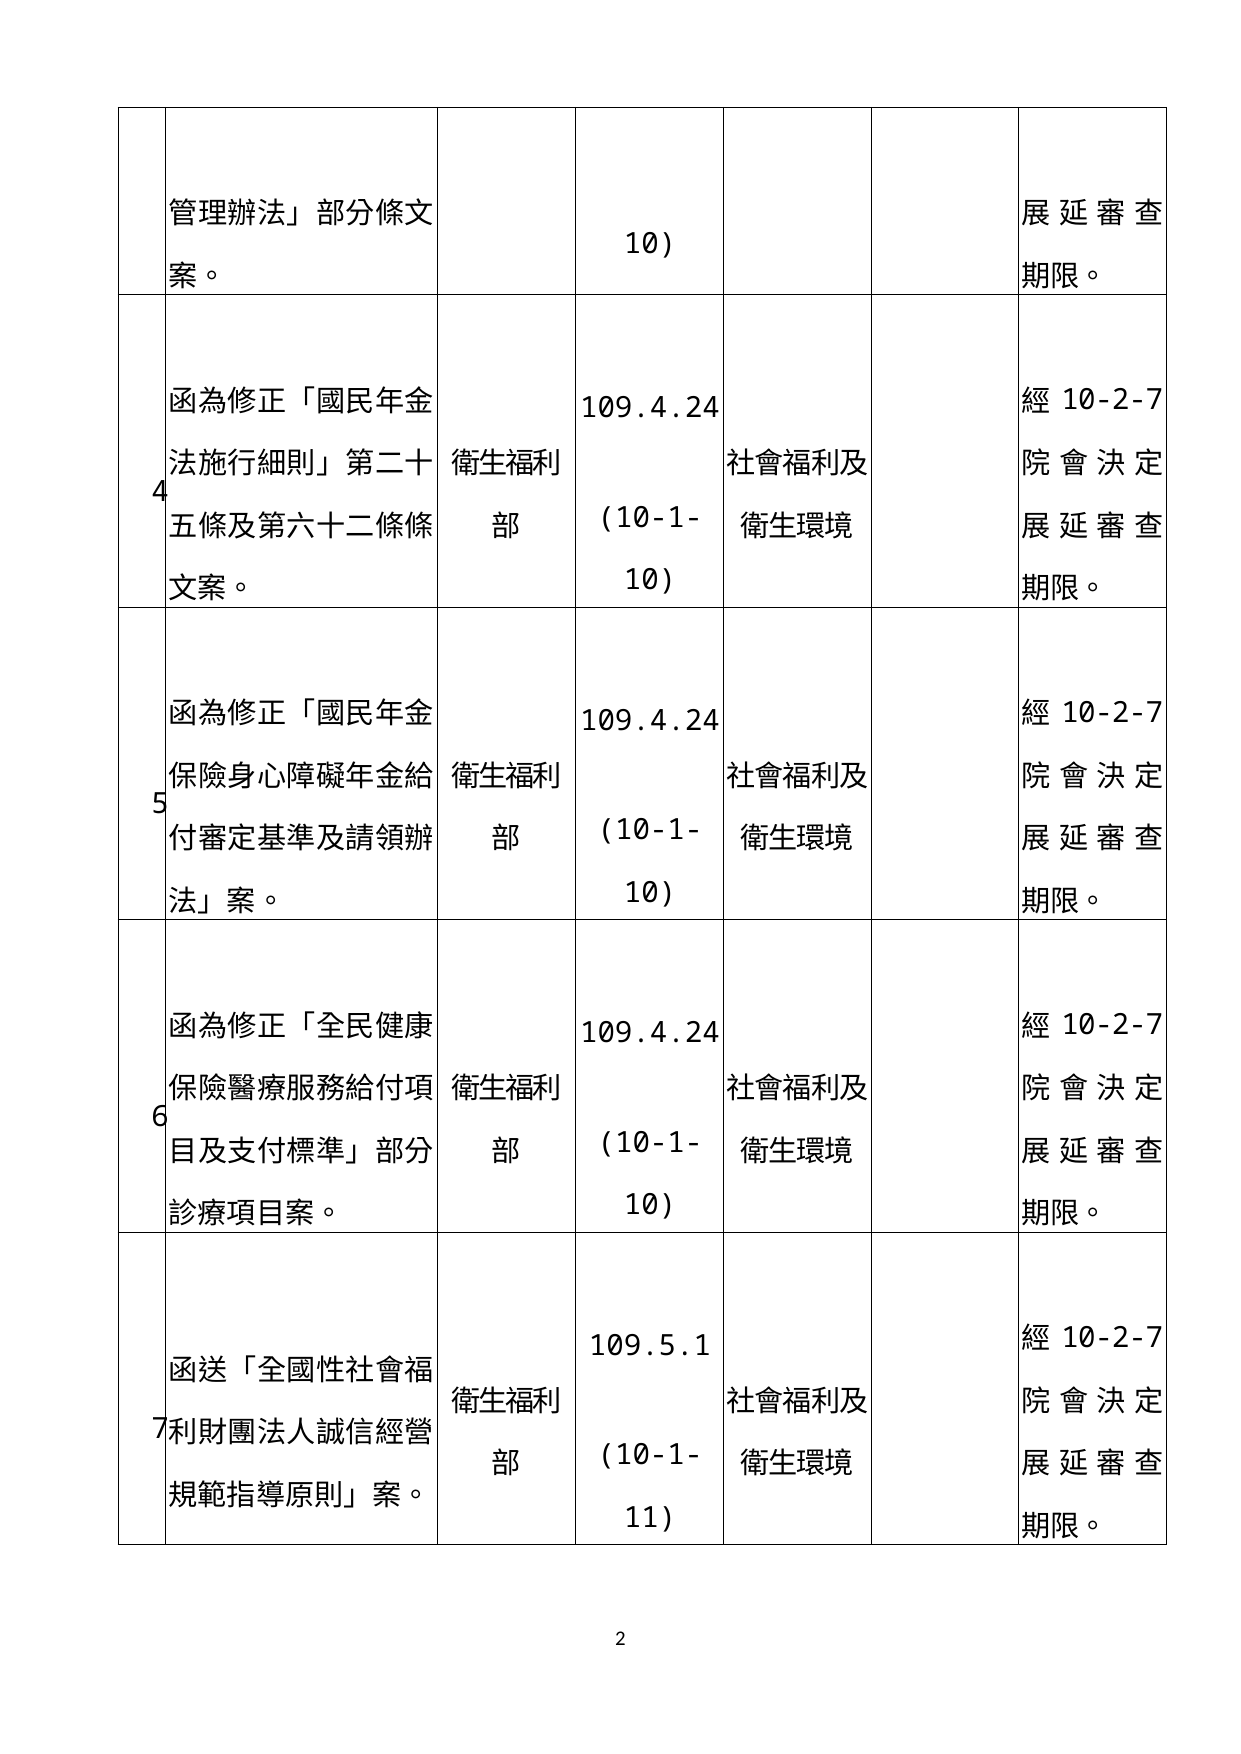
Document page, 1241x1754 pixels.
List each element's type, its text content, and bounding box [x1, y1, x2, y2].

table_cell [119, 1233, 165, 1544]
table_cell [119, 920, 165, 1232]
table_cell [872, 1233, 1018, 1544]
table_cell 經10-2-7院會決定展延審查期限。 [1019, 295, 1166, 607]
table_cell 函為修正「國民年金保險身心障礙年金給付審定基準及請領辦法」案。 [166, 608, 437, 919]
table_cell [119, 108, 165, 294]
table_cell 衛生福利部 [438, 608, 575, 919]
table_cell [155, 483, 162, 494]
table_cell [155, 1107, 165, 1115]
table_cell [872, 608, 1018, 919]
table_cell 衛生福利部 [438, 920, 575, 1232]
table_cell 社會福利及衛生環境 [724, 920, 871, 1232]
table_cell [156, 795, 165, 802]
table_cell [119, 608, 165, 919]
table_cell [872, 295, 1018, 607]
table_cell 10) [576, 108, 723, 294]
table_cell [724, 108, 871, 294]
table_cell 社會福利及衛生環境 [724, 295, 871, 607]
table_cell 經10-2-7院會決定展延審查期限。 [1019, 1233, 1166, 1544]
table_cell [119, 295, 165, 607]
table_cell 經10-2-7院會決定展延審查期限。 [1019, 920, 1166, 1232]
table_cell 函為修正「全民健康保險醫療服務給付項目及支付標準」部分診療項目案。 [166, 920, 437, 1232]
table_cell 109.4.24 (10-1-10) [576, 608, 723, 919]
table_cell [438, 108, 575, 294]
table_cell 109.4.24 (10-1-10) [576, 920, 723, 1232]
table_cell 109.4.24 (10-1-10) [576, 295, 723, 607]
table_cell 函為修正「國民年金法施行細則」第二十五條及第六十二條條文案。 [166, 295, 437, 607]
table_cell 衛生福利部 [438, 1233, 575, 1544]
table_cell 函送「全國性社會福利財團法人誠信經營規範指導原則」案。 [166, 1233, 437, 1544]
table_cell 109.5.1 (10-1-11) [576, 1233, 723, 1544]
table_cell 衛生福利部 [438, 295, 575, 607]
table_cell [872, 920, 1018, 1232]
table_cell 社會福利及衛生環境 [724, 608, 871, 919]
table_cell 管理辦法」部分條文案。 [166, 108, 437, 294]
table_cell 經10-2-7院會決定展延審查期限。 [1019, 608, 1166, 919]
table_cell 展延審查期限。 [1019, 108, 1166, 294]
table_cell [155, 1115, 164, 1124]
table_cell 社會福利及衛生環境 [724, 1233, 871, 1544]
table_cell [872, 108, 1018, 294]
